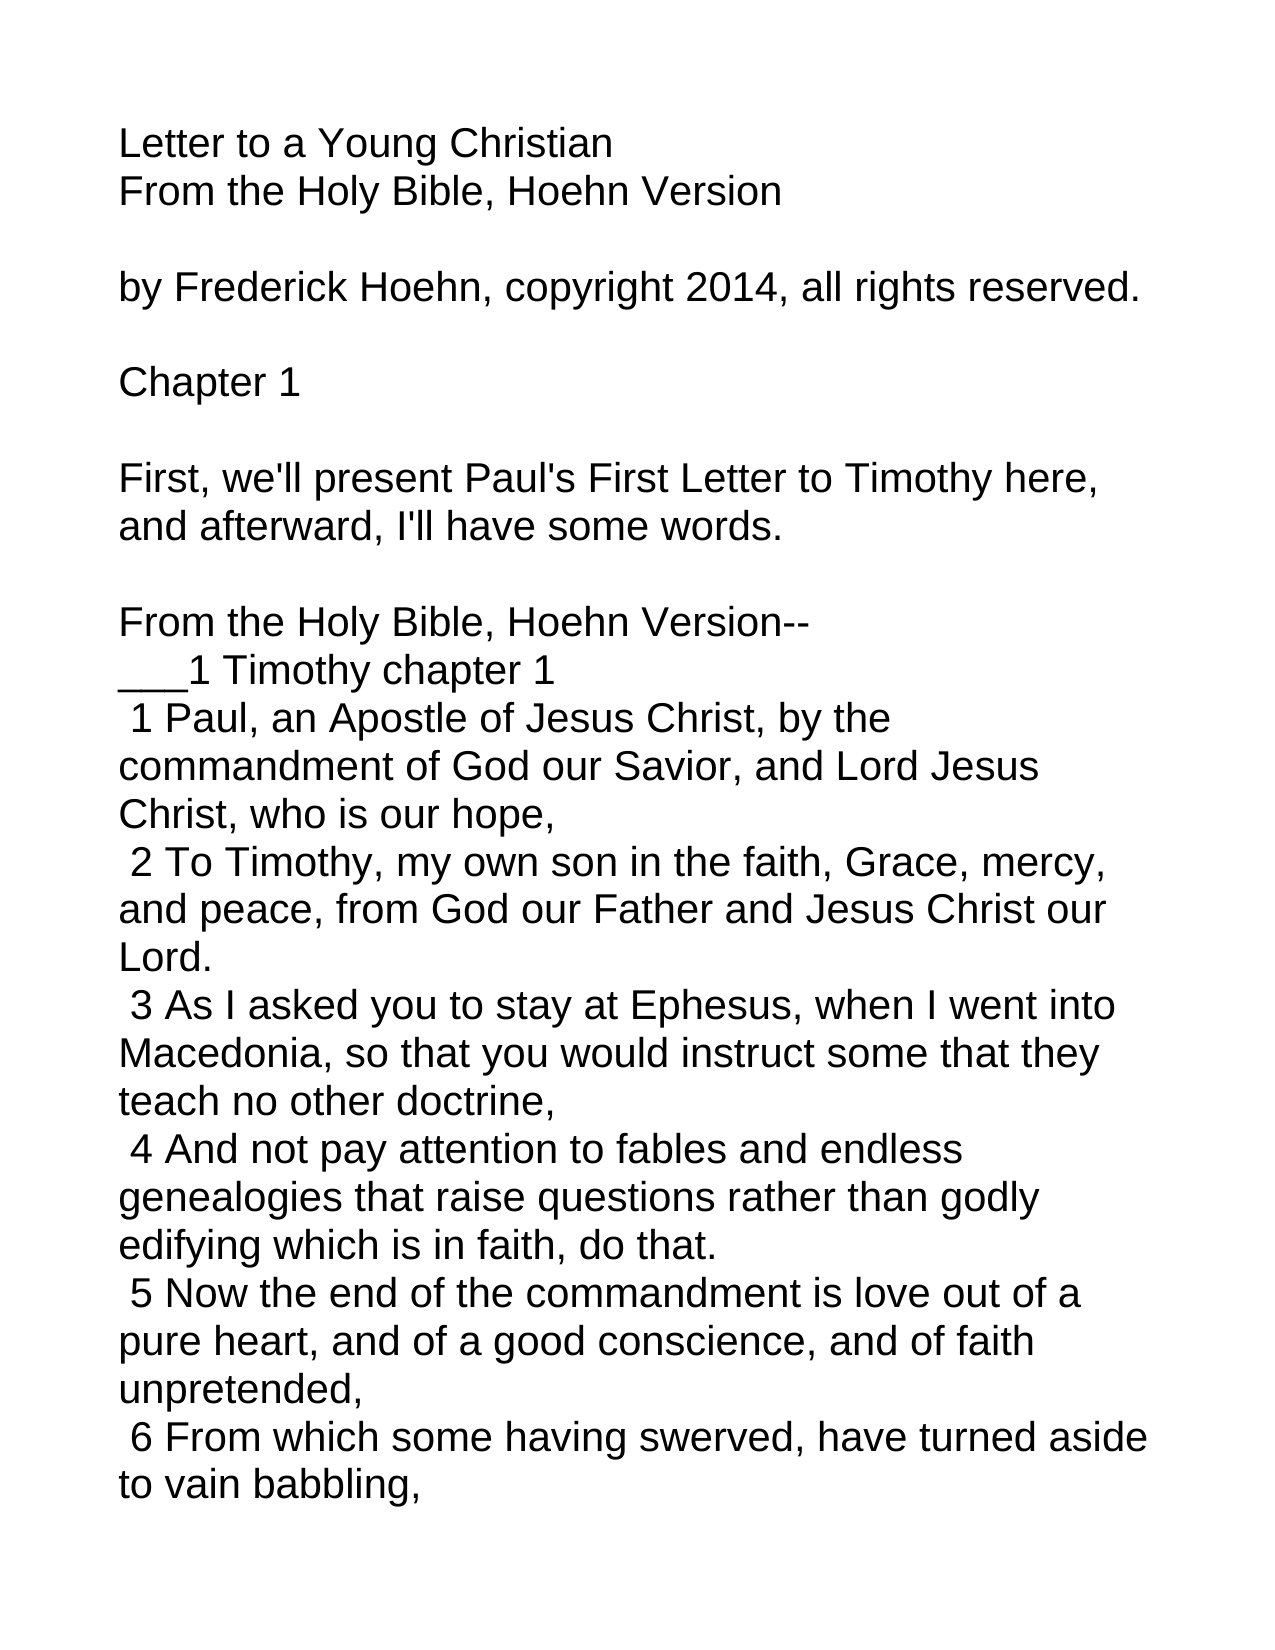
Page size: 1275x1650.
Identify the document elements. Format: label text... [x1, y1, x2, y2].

text 2 To Timothy, my own son in the faith, Grace, mercy, and peace, from God our Father and Jesus Christ our Lord. [118, 837, 1157, 981]
text by Frederick Hoehn, copyright 2014, all rights reserved. [118, 262, 1157, 310]
text From the Holy Bible, Hoehn Version-- [118, 597, 1157, 645]
text 3 As I asked you to stay at Ephesus, when I went into Macedonia, so that you would instruct some that they teach no other doctrine, [118, 981, 1157, 1124]
text First, we'll present Paul's First Letter to Timothy here, and afterward, I'll have some words. [118, 453, 1157, 549]
text 1 Paul, an Apostle of Jesus Christ, by the commandment of God our Savior, and Lord Jesus Christ, who is our hope, [118, 693, 1157, 837]
text From the Holy Bible, Hoehn Version [118, 166, 1157, 214]
text Chapter 1 [118, 358, 1157, 406]
text ___1 Timothy chapter 1 [118, 645, 1157, 693]
text 5 Now the end of the commandment is love out of a pure heart, and of a good conscience, and of faith unpretended, [118, 1268, 1157, 1412]
text Letter to a Young Christian [118, 118, 1157, 166]
text 6 From which some having swerved, have turned aside to vain babbling, [118, 1412, 1157, 1508]
text 4 And not pay attention to fables and endless genealogies that raise questions rather than godly edifying which is in faith, do that. [118, 1124, 1157, 1268]
